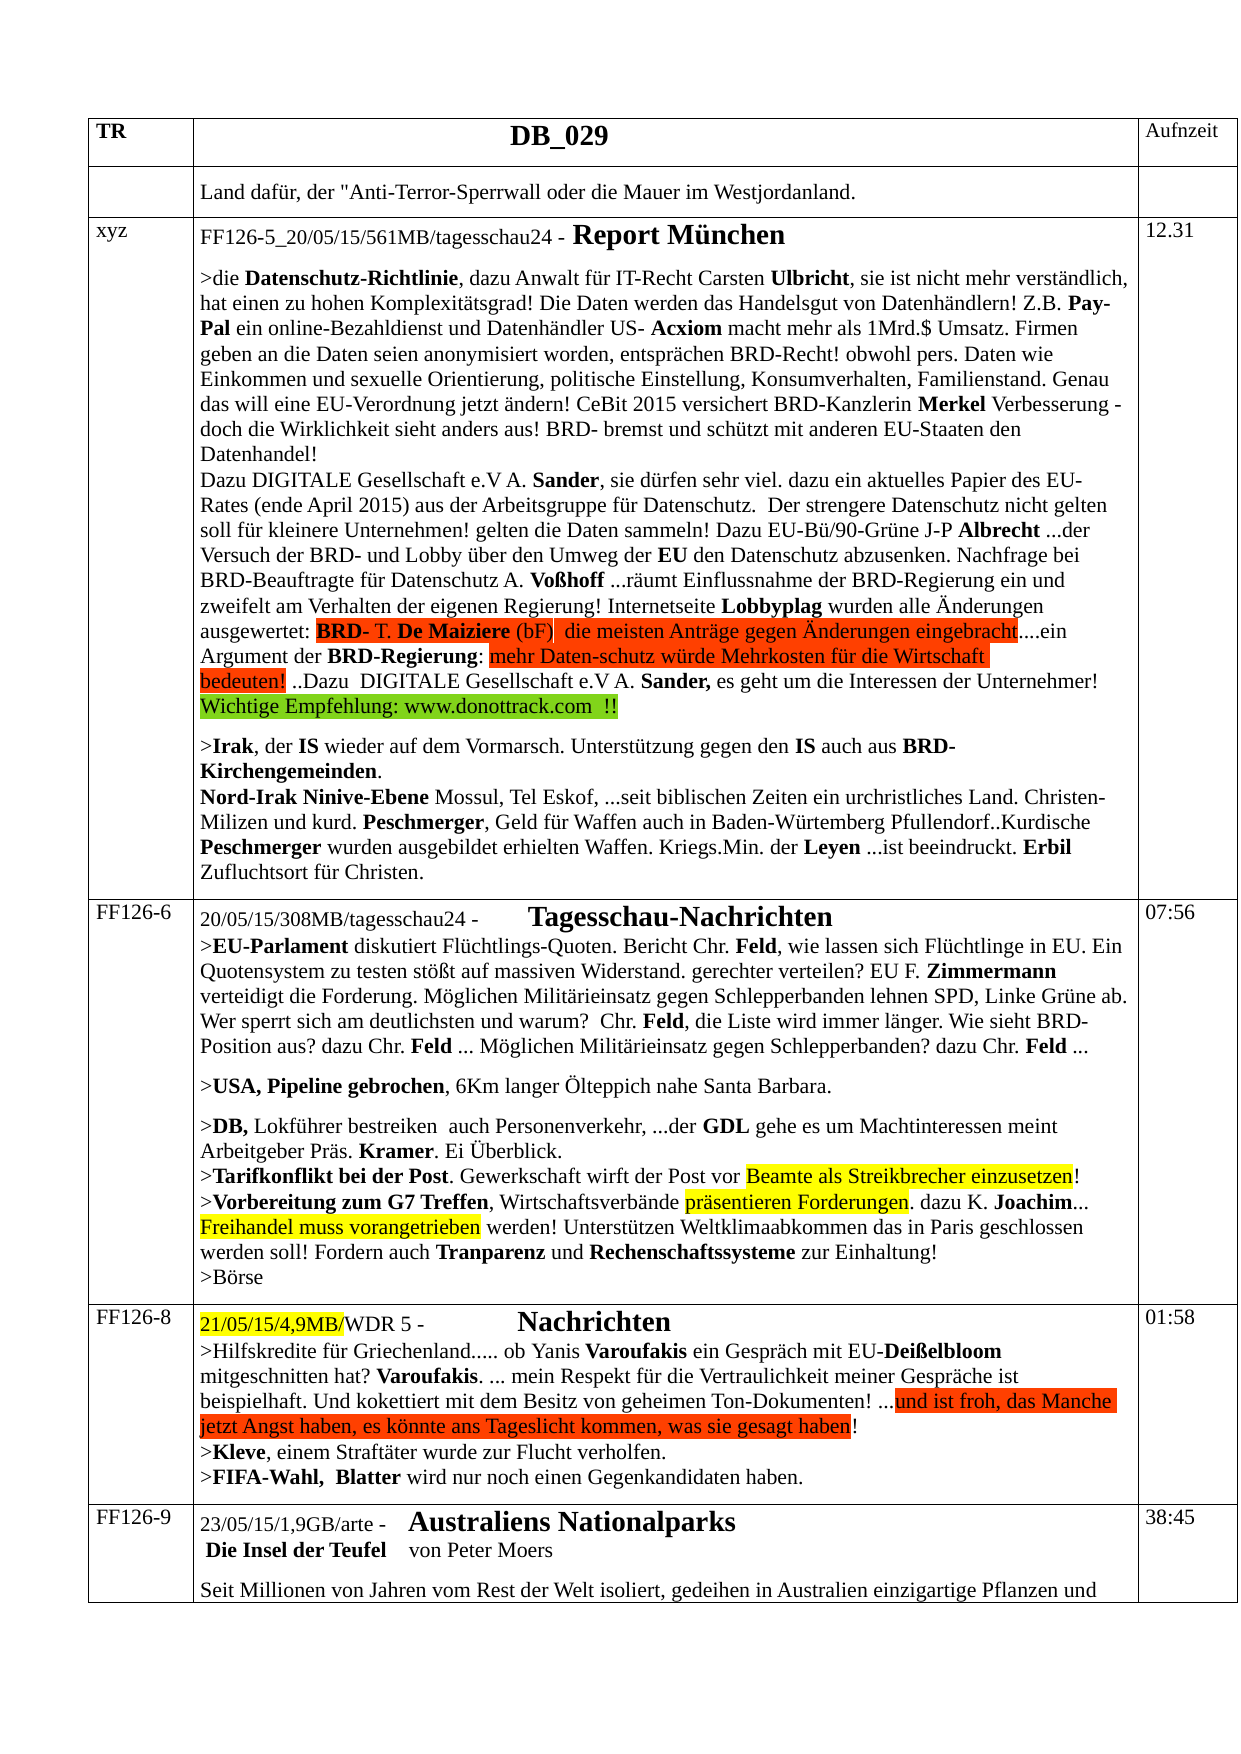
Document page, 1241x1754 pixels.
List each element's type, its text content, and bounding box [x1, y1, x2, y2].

table_cell 07:56 [1139, 900, 1237, 1304]
table_cell xyz [89, 218, 193, 899]
table_header DB_029 [194, 119, 1138, 166]
table_header Aufnzeit [1139, 119, 1237, 166]
table_cell FF126-5_20/05/15/561MB/tagesschau24 - Report München >die Datenschutz-Richtlinie, dazu Anwalt für IT-Recht Carsten Ulbricht, sie ist nicht mehr verständlich, hat einen zu hohen Komplexitätsgrad! Die Daten werden das Handelsgut von Datenhändlern! Z.B. Pay-Pal ein online-Bezahldienst und Datenhändler US- Acxiom macht mehr als 1Mrd.$ Umsatz. Firmen geben an die Daten seien anonymisiert worden, entsprächen BRD-Recht! obwohl pers. Daten wie Einkommen und sexuelle Orientierung, politische Einstellung, Konsumverhalten, Familienstand. Genau das will eine EU-Verordnung jetzt ändern! CeBit 2015 versichert BRD-Kanzlerin Merkel Verbesserung - doch die Wirklichkeit sieht anders aus! BRD- bremst und schützt mit anderen EU-Staaten den Datenhandel! Dazu DIGITALE Gesellschaft e.V A. Sander, sie dürfen sehr viel. dazu ein aktuelles Papier des EU-Rates (ende April 2015) aus der Arbeitsgruppe für Datenschutz. Der strengere Datenschutz nicht gelten soll für kleinere Unternehmen! gelten die Daten sammeln! Dazu EU-Bü/90-Grüne J-P Albrecht ...der Versuch der BRD- und Lobby über den Umweg der EU den Datenschutz abzusenken. Nachfrage bei BRD-Beauftragte für Datenschutz A. Voßhoff ...räumt Einflussnahme der BRD-Regierung ein und zweifelt am Verhalten der eigenen Regierung! Internetseite Lobbyplag wurden alle Änderungen ausgewertet: BRD- T. De Maiziere (bF) die meisten Anträge gegen Änderungen eingebracht....ein Argument der BRD-Regierung: mehr Daten-schutz würde Mehrkosten für die Wirtschaft bedeuten! ..Dazu DIGITALE Gesellschaft e.V A. Sander, es geht um die Interessen der Unternehmer! Wichtige Empfehlung: www.donottrack.com !! >Irak, der IS wieder auf dem Vormarsch. Unterstützung gegen den IS auch aus BRD-Kirchengemeinden. Nord-Irak Ninive-Ebene Mossul, Tel Eskof, ...seit biblischen Zeiten ein urchristliches Land. Christen-Milizen und kurd. Peschmerger, Geld für Waffen auch in Baden-Würtemberg Pfullendorf..Kurdische Peschmerger wurden ausgebildet erhielten Waffen. Kriegs.Min. der Leyen ...ist beeindruckt. Erbil Zufluchtsort für Christen. [194, 218, 1138, 899]
table_cell 38:45 [1139, 1505, 1237, 1602]
table_cell 20/05/15/308MB/tagesschau24 - Tagesschau-Nachrichten >EU-Parlament diskutiert Flüchtlings-Quoten. Bericht Chr. Feld, wie lassen sich Flüchtlinge in EU. Ein Quotensystem zu testen stößt auf massiven Widerstand. gerechter verteilen? EU F. Zimmermann verteidigt die Forderung. Möglichen Militärieinsatz gegen Schlepperbanden lehnen SPD, Linke Grüne ab. Wer sperrt sich am deutlichsten und warum? Chr. Feld, die Liste wird immer länger. Wie sieht BRD-Position aus? dazu Chr. Feld ... Möglichen Militärieinsatz gegen Schlepperbanden? dazu Chr. Feld ... >USA, Pipeline gebrochen, 6Km langer Ölteppich nahe Santa Barbara. >DB, Lokführer bestreiken auch Personenverkehr, ...der GDL gehe es um Machtinteressen meint Arbeitgeber Präs. Kramer. Ei Überblick. >Tarifkonflikt bei der Post. Gewerkschaft wirft der Post vor Beamte als Streikbrecher einzusetzen! >Vorbereitung zum G7 Treffen, Wirtschaftsverbände präsentieren Forderungen. dazu K. Joachim... Freihandel muss vorangetrieben werden! Unterstützen Weltklimaabkommen das in Paris geschlossen werden soll! Fordern auch Tranparenz und Rechenschaftssysteme zur Einhaltung! >Börse [194, 900, 1138, 1304]
table_cell 01:58 [1139, 1305, 1237, 1504]
table_header TR [89, 119, 193, 166]
table_cell FF126-8 [89, 1305, 193, 1504]
table_cell [89, 167, 193, 217]
table_cell FF126-9 [89, 1505, 193, 1602]
table_cell 12.31 [1139, 218, 1237, 899]
table_cell Land dafür, der "Anti-Terror-Sperrwall oder die Mauer im Westjordanland. [194, 167, 1138, 217]
table_cell FF126-6 [89, 900, 193, 1304]
table_cell 21/05/15/4,9MB/WDR 5 - Nachrichten >Hilfskredite für Griechenland..... ob Yanis Varoufakis ein Gespräch mit EU-Deißelbloom mitgeschnitten hat? Varoufakis. ... mein Respekt für die Vertraulichkeit meiner Gespräche ist beispielhaft. Und kokettiert mit dem Besitz von geheimen Ton-Dokumenten! ...und ist froh, das Manche jetzt Angst haben, es könnte ans Tageslicht kommen, was sie gesagt haben! >Kleve, einem Straftäter wurde zur Flucht verholfen. >FIFA-Wahl, Blatter wird nur noch einen Gegenkandidaten haben. [194, 1305, 1138, 1504]
table_cell [1139, 167, 1237, 217]
table_cell 23/05/15/1,9GB/arte - Australiens Nationalparks Die Insel der Teufel von Peter Moers Seit Millionen von Jahren vom Rest der Welt isoliert, gedeihen in Australien einzigartige Pflanzen und [194, 1505, 1138, 1602]
